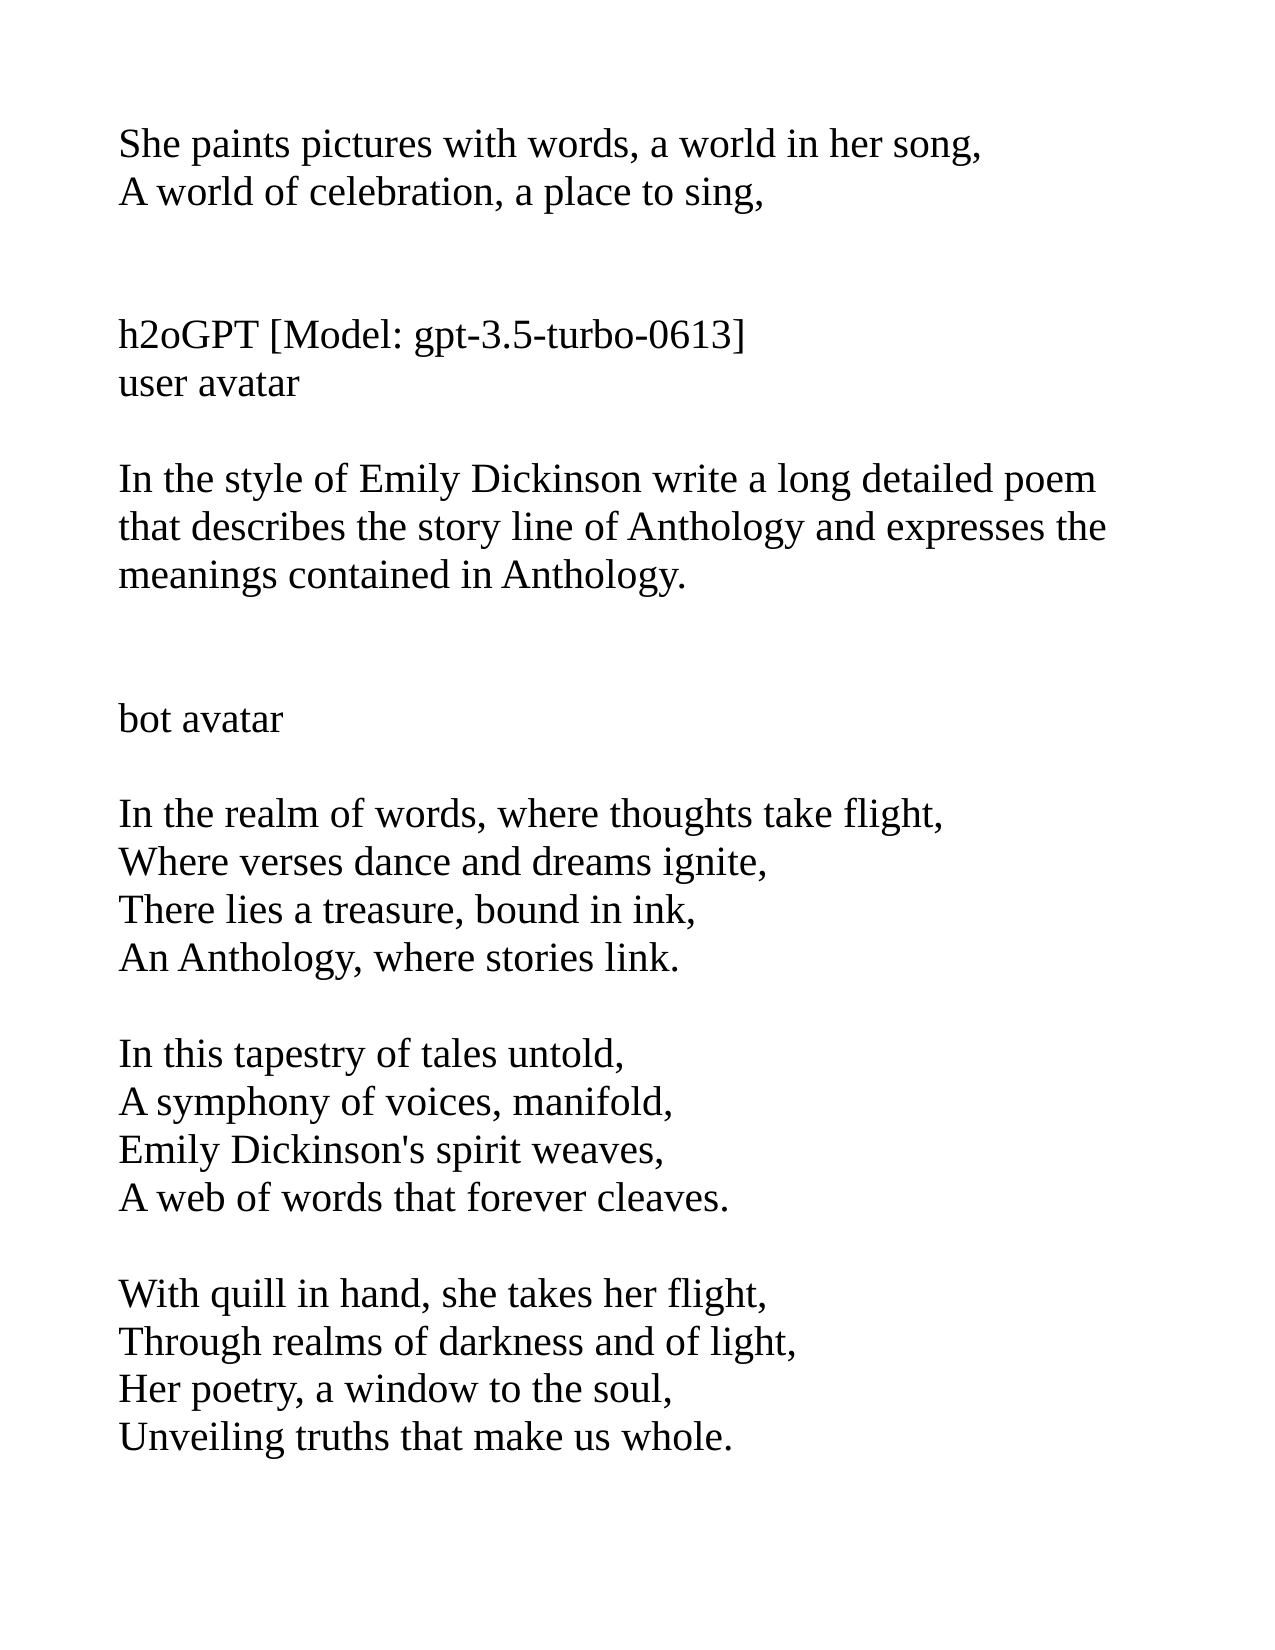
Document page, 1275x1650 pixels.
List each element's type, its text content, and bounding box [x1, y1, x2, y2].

text In the realm of words, where thoughts take flight, [118, 789, 1157, 837]
text Unveiling truths that make us whole. [118, 1412, 1157, 1460]
text Emily Dickinson's spirit weaves, [118, 1124, 1157, 1172]
text A symphony of voices, manifold, [118, 1076, 1157, 1124]
text In the style of Emily Dickinson write a long detailed poem that describes the story line of Anthology and expresses the meanings contained in Anthology. [118, 453, 1157, 597]
text Through realms of darkness and of light, [118, 1316, 1157, 1364]
text She paints pictures with words, a world in her song, [118, 118, 1157, 166]
text In this tapestry of tales untold, [118, 1028, 1157, 1076]
text user avatar [118, 358, 1157, 406]
text An Anthology, where stories link. [118, 933, 1157, 981]
text h2oGPT [Model: gpt-3.5-turbo-0613] [118, 310, 1157, 358]
text There lies a treasure, bound in ink, [118, 885, 1157, 933]
text Where verses dance and dreams ignite, [118, 837, 1157, 885]
text A world of celebration, a place to sing, [118, 166, 1157, 214]
text bot avatar [118, 693, 1157, 741]
text Her poetry, a window to the soul, [118, 1364, 1157, 1412]
text With quill in hand, she takes her flight, [118, 1268, 1157, 1316]
text A web of words that forever cleaves. [118, 1172, 1157, 1220]
